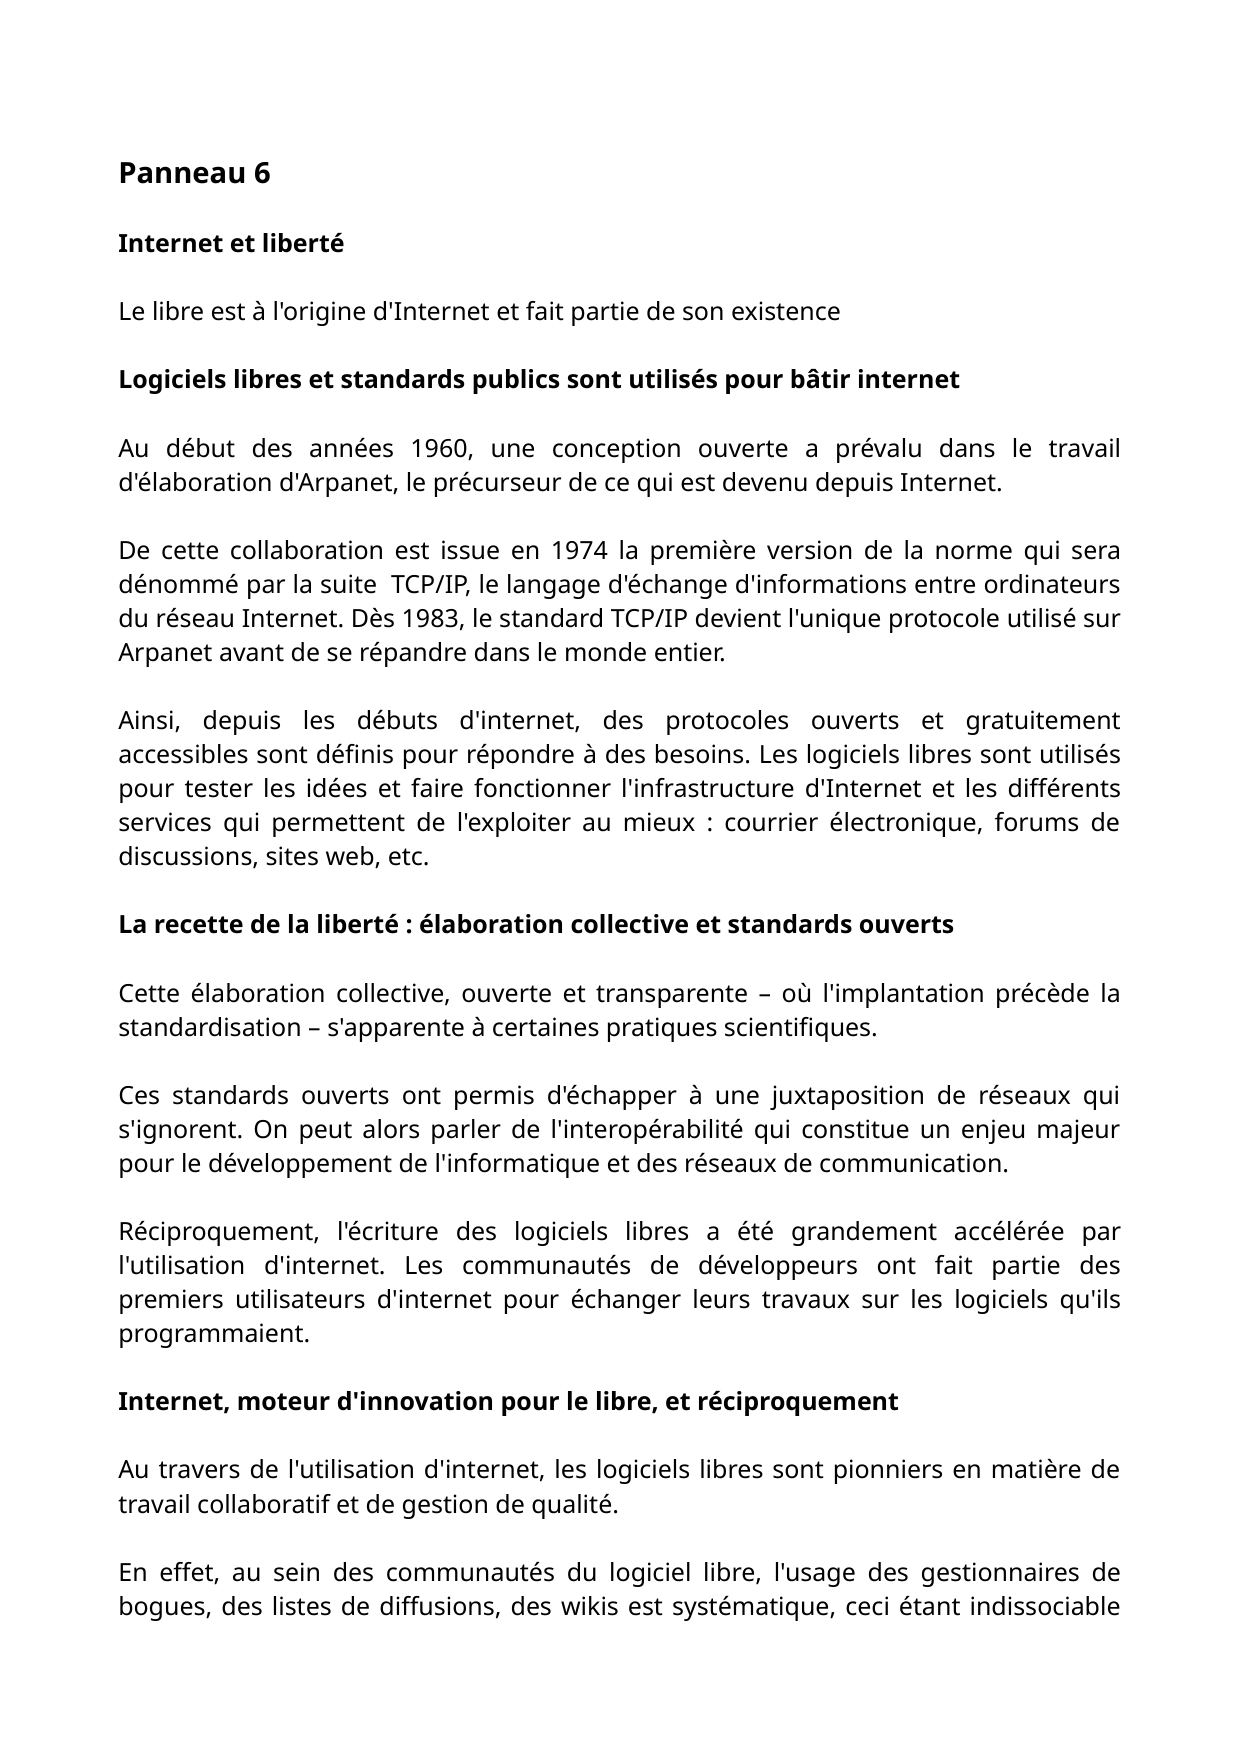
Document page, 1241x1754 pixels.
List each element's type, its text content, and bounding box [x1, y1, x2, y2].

text Le libre est à l'origine d'Internet et fait partie de son existence [118, 294, 1122, 328]
text Panneau 6 [118, 152, 1122, 192]
text De cette collaboration est issue en 1974 la première version de la norme qui sera dénommé par la suite TCP/IP, le langage d'échange d'informations entre ordinateurs du réseau Internet. Dès 1983, le standard TCP/IP devient l'unique protocole utilisé sur Arpanet avant de se répandre dans le monde entier. [118, 532, 1122, 669]
text Cette élaboration collective, ouverte et transparente – où l'implantation précède la standardisation – s'apparente à certaines pratiques scientifiques. [118, 975, 1122, 1043]
text Ainsi, depuis les débuts d'internet, des protocoles ouverts et gratuitement accessibles sont définis pour répondre à des besoins. Les logiciels libres sont utilisés pour tester les idées et faire fonctionner l'infrastructure d'Internet et les différents services qui permettent de l'exploiter au mieux : courrier électronique, forums de discussions, sites web, etc. [118, 703, 1122, 873]
text Internet et liberté [118, 226, 1122, 260]
text Au travers de l'utilisation d'internet, les logiciels libres sont pionniers en matière de travail collaboratif et de gestion de qualité. [118, 1452, 1122, 1520]
text La recette de la liberté : élaboration collective et standards ouverts [118, 907, 1122, 941]
text Ces standards ouverts ont permis d'échapper à une juxtaposition de réseaux qui s'ignorent. On peut alors parler de l'interopérabilité qui constitue un enjeu majeur pour le développement de l'informatique et des réseaux de communication. [118, 1077, 1122, 1180]
text Logiciels libres et standards publics sont utilisés pour bâtir internet [118, 362, 1122, 396]
text Réciproquement, l'écriture des logiciels libres a été grandement accélérée par l'utilisation d'internet. Les communautés de développeurs ont fait partie des premiers utilisateurs d'internet pour échanger leurs travaux sur les logiciels qu'ils programmaient. [118, 1214, 1122, 1350]
text En effet, au sein des communautés du logiciel libre, l'usage des gestionnaires de bogues, des listes de diffusions, des wikis est systématique, ceci étant indissociable [118, 1554, 1122, 1622]
text Au début des années 1960, une conception ouverte a prévalu dans le travail d'élaboration d'Arpanet, le précurseur de ce qui est devenu depuis Internet. [118, 430, 1122, 498]
text Internet, moteur d'innovation pour le libre, et réciproquement [118, 1384, 1122, 1418]
